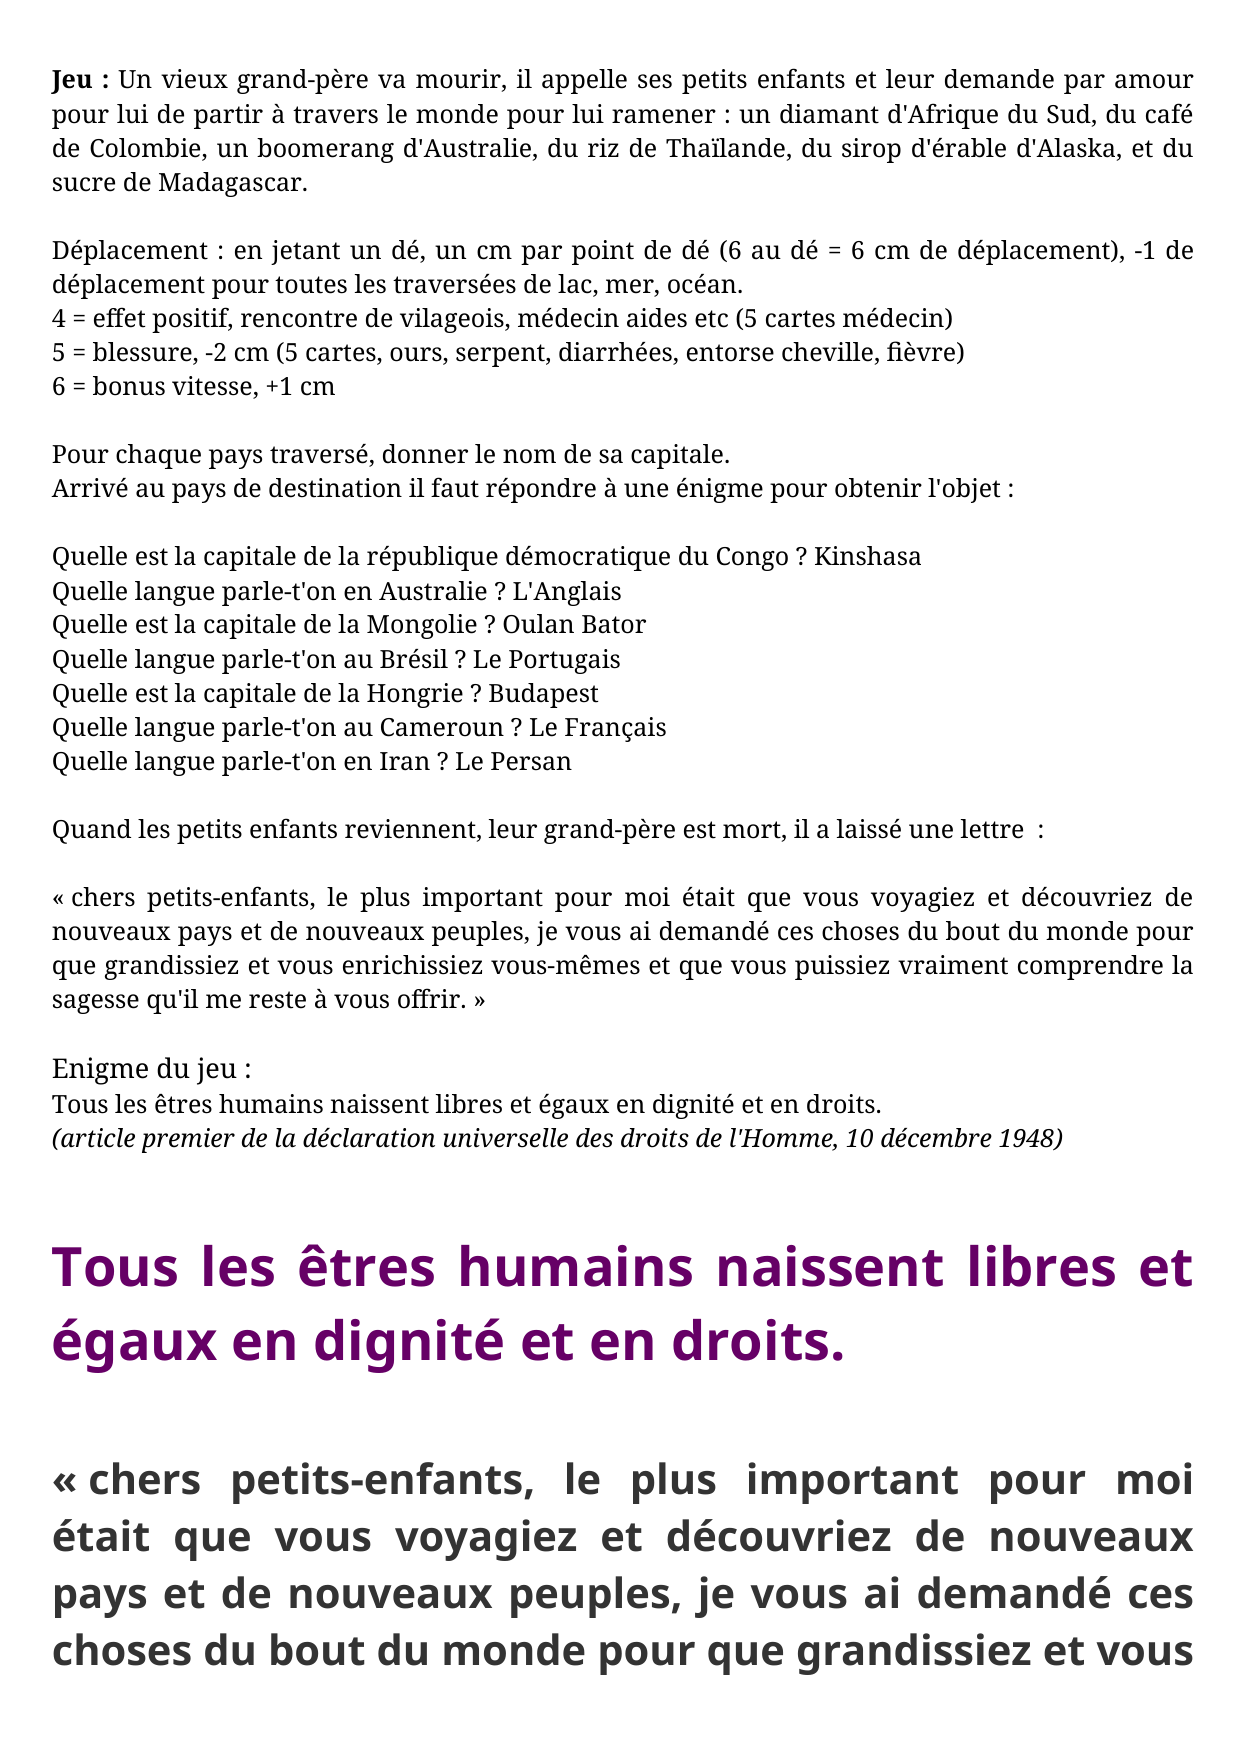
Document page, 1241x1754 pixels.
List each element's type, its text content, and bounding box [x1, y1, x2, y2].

text 6 = bonus vitesse, +1 cm [52, 369, 1195, 403]
text Arrivé au pays de destination il faut répondre à une énigme pour obtenir l'objet : [52, 471, 1195, 505]
text (article premier de la déclaration universelle des droits de l'Homme, 10 décembre 1948) [52, 1121, 1195, 1155]
text Enigme du jeu : [52, 1050, 1195, 1087]
text Quelle est la capitale de la Hongrie ? Budapest [52, 675, 1195, 709]
text Quelle langue parle-t'on au Brésil ? Le Portugais [52, 641, 1195, 675]
text « chers petits-enfants, le plus important pour moi était que vous voyagiez et découvriez de nouveaux pays et de nouveaux peuples, je vous ai demandé ces choses du bout du monde pour que grandissiez et vous enrichissiez vous-mêmes et que vous puissiez vraiment comprendre la sagesse qu'il me reste à vous offrir. » [52, 880, 1195, 1016]
text Pour chaque pays traversé, donner le nom de sa capitale. [52, 437, 1195, 471]
text Tous les êtres humains naissent libres et égaux en dignité et en droits. [52, 1087, 1195, 1121]
text 5 = blessure, -2 cm (5 cartes, ours, serpent, diarrhées, entorse cheville, fièvre) [52, 335, 1195, 369]
text Tous les êtres humains naissent libres et égaux en dignité et en droits. [52, 1229, 1195, 1376]
text « chers petits-enfants, le plus important pour moi était que vous voyagiez et découvriez de nouveaux pays et de nouveaux peuples, je vous ai demandé ces choses du bout du monde pour que grandissiez et vous [52, 1450, 1195, 1677]
text Quelle langue parle-t'on en Iran ? Le Persan [52, 743, 1195, 777]
text Quelle est la capitale de la Mongolie ? Oulan Bator [52, 607, 1195, 641]
text Déplacement : en jetant un dé, un cm par point de dé (6 au dé = 6 cm de déplacement), -1 de déplacement pour toutes les traversées de lac, mer, océan. [52, 232, 1195, 301]
text 4 = effet positif, rencontre de vilageois, médecin aides etc (5 cartes médecin) [52, 301, 1195, 335]
text Quelle langue parle-t'on en Australie ? L'Anglais [52, 573, 1195, 607]
text Quand les petits enfants reviennent, leur grand-père est mort, il a laissé une lettre : [52, 812, 1195, 846]
text Quelle langue parle-t'on au Cameroun ? Le Français [52, 709, 1195, 743]
text Jeu : Un vieux grand-père va mourir, il appelle ses petits enfants et leur demande par amour pour lui de partir à travers le monde pour lui ramener : un diamant d'Afrique du Sud, du café de Colombie, un boomerang d'Australie, du riz de Thaïlande, du sirop d'érable d'Alaska, et du sucre de Madagascar. [52, 62, 1195, 198]
text Quelle est la capitale de la république démocratique du Congo ? Kinshasa [52, 539, 1195, 573]
